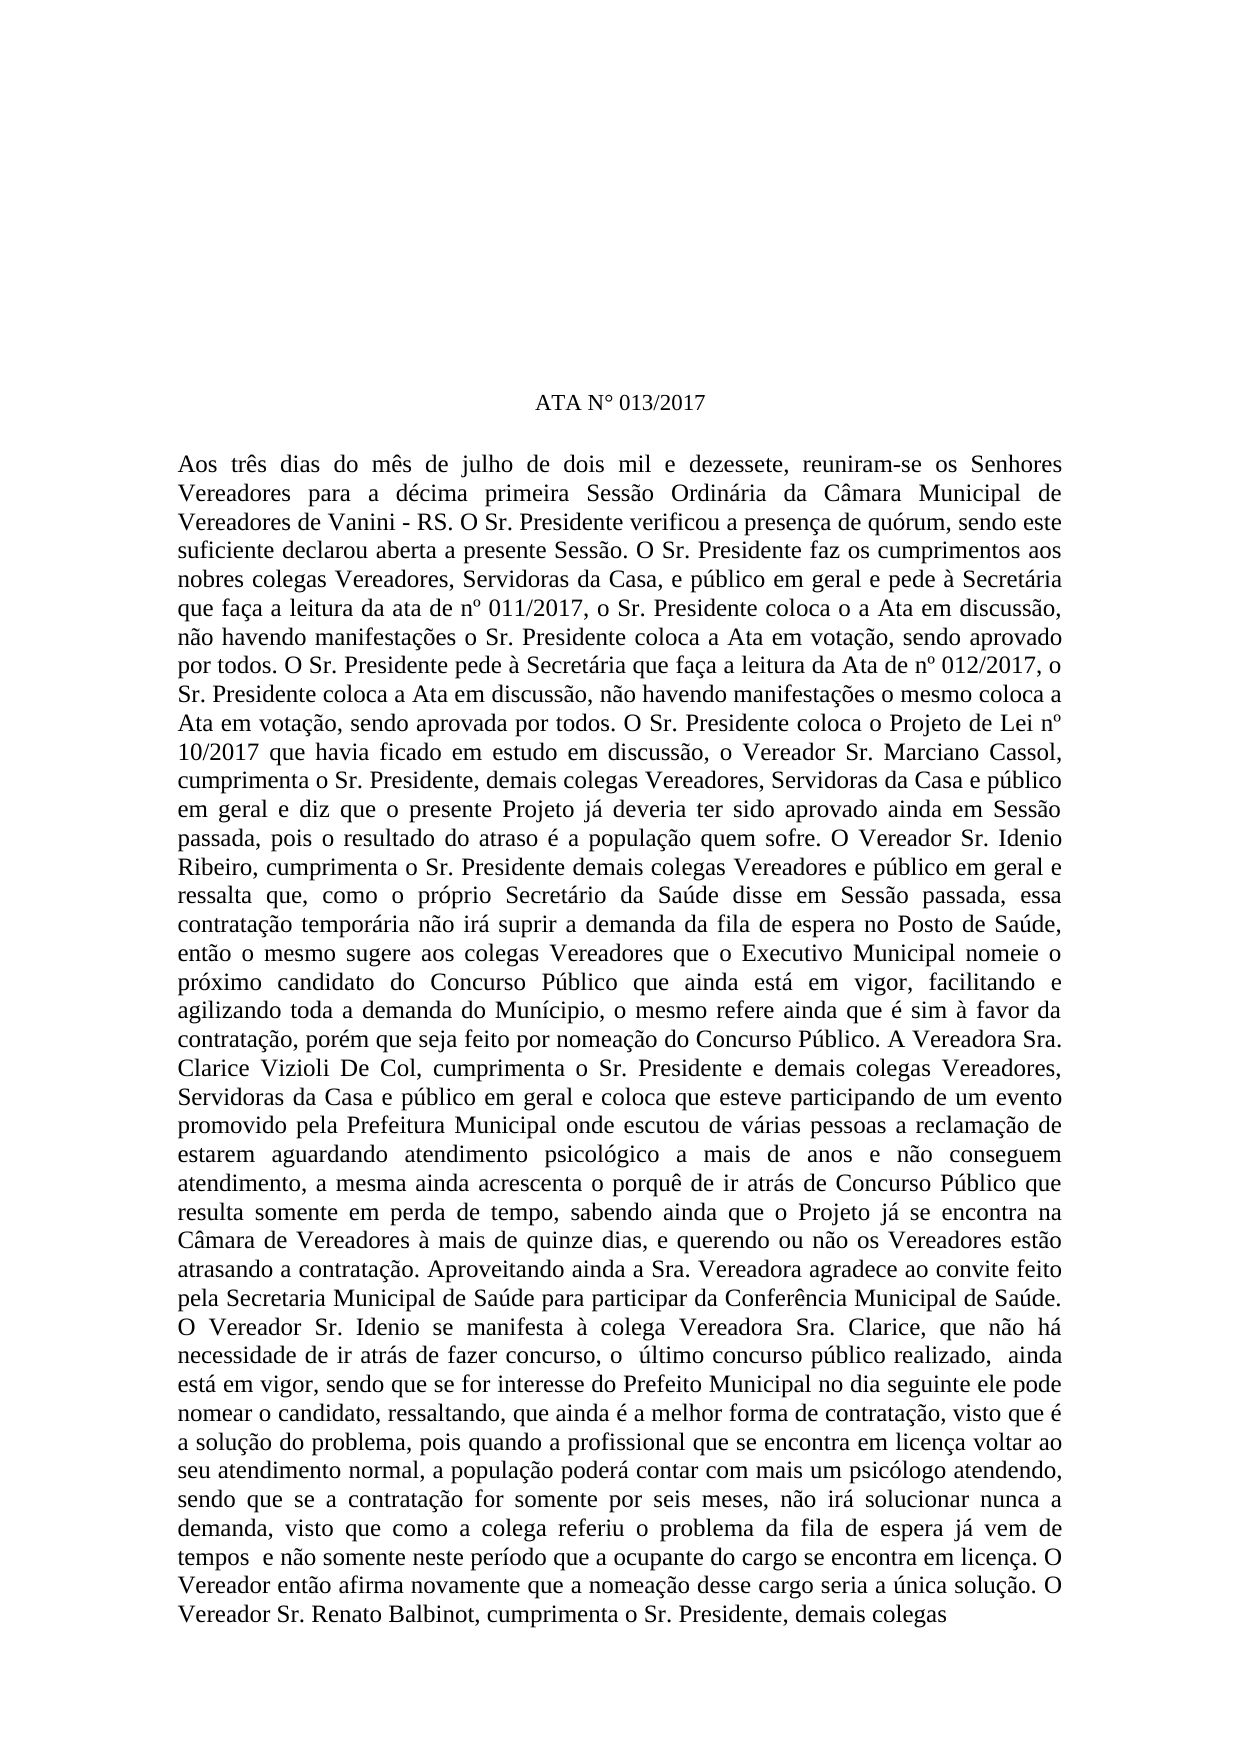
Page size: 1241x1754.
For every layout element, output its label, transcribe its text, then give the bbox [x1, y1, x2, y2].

text Aos três dias do mês de julho de dois mil e dezessete, reuniram-se os Senhores Vereadores para a décima primeira Sessão Ordinária da Câmara Municipal de Vereadores de Vanini - RS. O Sr. Presidente verificou a presença de quórum, sendo este suficiente declarou aberta a presente Sessão. O Sr. Presidente faz os cumprimentos aos nobres colegas Vereadores, Servidoras da Casa, e público em geral e pede à Secretária que faça a leitura da ata de nº 011/2017, o Sr. Presidente coloca o a Ata em discussão, não havendo manifestações o Sr. Presidente coloca a Ata em votação, sendo aprovado por todos. O Sr. Presidente pede à Secretária que faça a leitura da Ata de nº 012/2017, o Sr. Presidente coloca a Ata em discussão, não havendo manifestações o mesmo coloca a Ata em votação, sendo aprovada por todos. O Sr. Presidente coloca o Projeto de Lei nº 10/2017 que havia ficado em estudo em discussão, o Vereador Sr. Marciano Cassol, cumprimenta o Sr. Presidente, demais colegas Vereadores, Servidoras da Casa e público em geral e diz que o presente Projeto já deveria ter sido aprovado ainda em Sessão passada, pois o resultado do atraso é a população quem sofre. O Vereador Sr. Idenio Ribeiro, cumprimenta o Sr. Presidente demais colegas Vereadores e público em geral e ressalta que, como o próprio Secretário da Saúde disse em Sessão passada, essa contratação temporária não irá suprir a demanda da fila de espera no Posto de Saúde, então o mesmo sugere aos colegas Vereadores que o Executivo Municipal nomeie o próximo candidato do Concurso Público que ainda está em vigor, facilitando e agilizando toda a demanda do Munícipio, o mesmo refere ainda que é sim à favor da contratação, porém que seja feito por nomeação do Concurso Público. A Vereadora Sra. Clarice Vizioli De Col, cumprimenta o Sr. Presidente e demais colegas Vereadores, Servidoras da Casa e público em geral e coloca que esteve participando de um evento promovido pela Prefeitura Municipal onde escutou de várias pessoas a reclamação de estarem aguardando atendimento psicológico a mais de anos e não conseguem atendimento, a mesma ainda acrescenta o porquê de ir atrás de Concurso Público que resulta somente em perda de tempo, sabendo ainda que o Projeto já se encontra na Câmara de Vereadores à mais de quinze dias, e querendo ou não os Vereadores estão atrasando a contratação. Aproveitando ainda a Sra. Vereadora agradece ao convite feito pela Secretaria Municipal de Saúde para participar da Conferência Municipal de Saúde. O Vereador Sr. Idenio se manifesta à colega Vereadora Sra. Clarice, que não há necessidade de ir atrás de fazer concurso, o último concurso público realizado, ainda está em vigor, sendo que se for interesse do Prefeito Municipal no dia seguinte ele pode nomear o candidato, ressaltando, que ainda é a melhor forma de contratação, visto que é a solução do problema, pois quando a profissional que se encontra em licença voltar ao seu atendimento normal, a população poderá contar com mais um psicólogo atendendo, sendo que se a contratação for somente por seis meses, não irá solucionar nunca a demanda, visto que como a colega referiu o problema da fila de espera já vem de tempos e não somente neste período que a ocupante do cargo se encontra em licença. O Vereador então afirma novamente que a nomeação desse cargo seria a única solução. O Vereador Sr. Renato Balbinot, cumprimenta o Sr. Presidente, demais colegas [177, 449, 1063, 1628]
text ATA N° 013/2017 [177, 389, 1063, 415]
